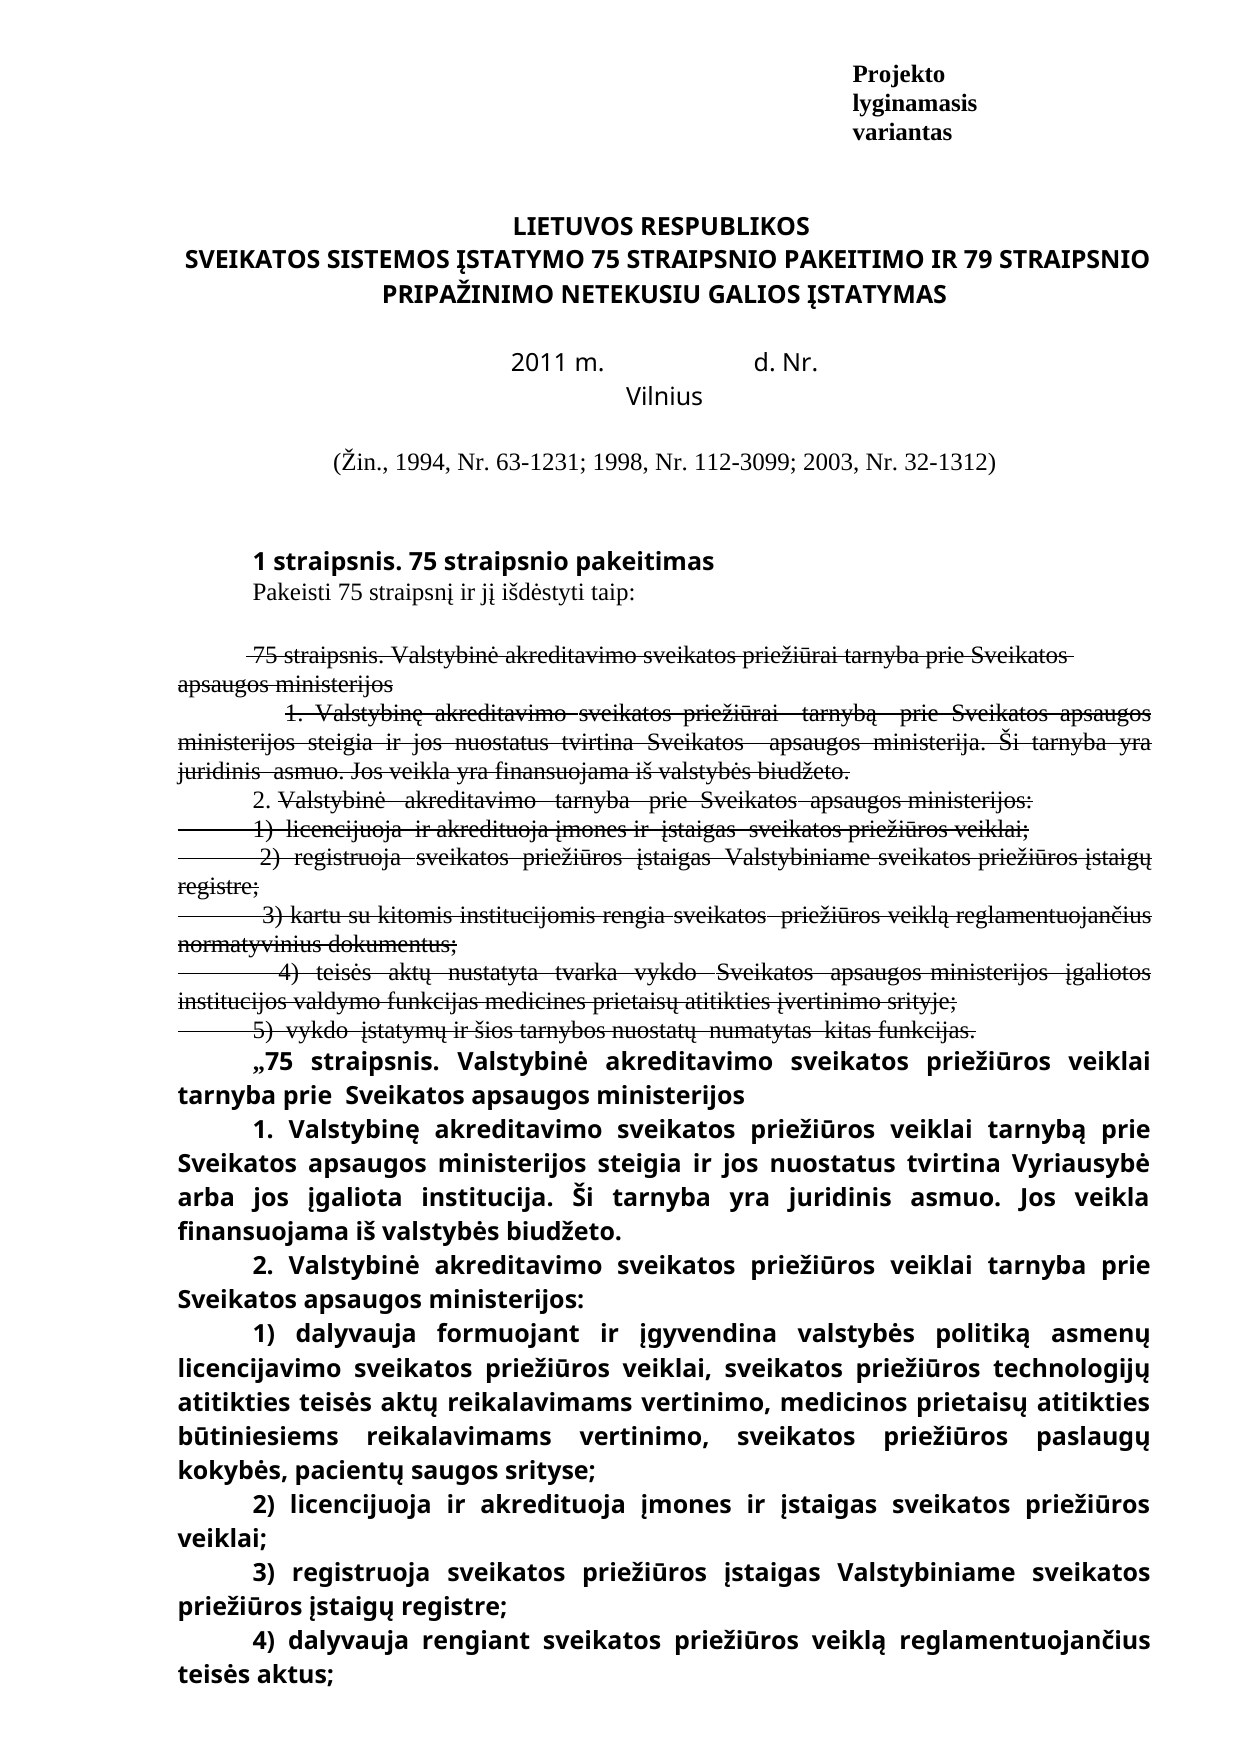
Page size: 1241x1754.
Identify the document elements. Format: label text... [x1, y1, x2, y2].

text 1) dalyvauja formuojant ir įgyvendina valstybės politiką asmenų licencijavimo sveikatos priežiūros veiklai, sveikatos priežiūros technologijų atitikties teisės aktų reikalavimams vertinimo, medicinos prietaisų atitikties būtiniesiems reikalavimams vertinimo, sveikatos priežiūros paslaugų kokybės, pacientų saugos srityse; [177, 1316, 1152, 1486]
text 3) kartu su kitomis institucijomis rengia sveikatos priežiūros veiklą reglamentuojančius normatyvinius dokumentus; [177, 917, 1152, 957]
text 5) vykdo įstatymų ir šios tarnybos nuostatų numatytas kitas funkcijas. [177, 1015, 1152, 1044]
text 75 straipsnis. Valstybinė akreditavimo sveikatos priežiūrai tarnyba prie Sveikatos apsaugos ministerijos [177, 640, 1152, 698]
text 1 straipsnis. 75 straipsnio pakeitimas [177, 543, 1152, 577]
text Lietuvos Respublikos [177, 208, 1152, 242]
text (Žin., 1994, Nr. 63-1231; 1998, Nr. 112-3099; 2003, Nr. 32-1312) [177, 447, 1152, 475]
text lyginamasis [852, 88, 1152, 117]
text 2. Valstybinė akreditavimo sveikatos priežiūros veiklai tarnyba prie Sveikatos apsaugos ministerijos: [177, 1248, 1152, 1316]
text variantas [852, 117, 1152, 145]
text 1) licencijuoja ir akredituoja įmones ir įstaigas sveikatos priežiūros veiklai; [177, 814, 1152, 842]
text Projekto [852, 59, 1152, 88]
text 3) kartu su kitomis institucijomis rengia sveikatos priežiūros veiklą reglamentuojančius normatyvinius dokumentus; [177, 900, 1152, 916]
text Pakeisti 75 straipsnį ir jį išdėstyti taip: [177, 577, 1152, 606]
text 1. Valstybinę akreditavimo sveikatos priežiūros veiklai tarnybą prie Sveikatos apsaugos ministerijos steigia ir jos nuostatus tvirtina Vyriausybė arba jos įgaliota institucija. Ši tarnyba yra juridinis asmuo. Jos veikla finansuojama iš valstybės biudžeto. [177, 1112, 1152, 1248]
text 1. Valstybinę akreditavimo sveikatos priežiūrai tarnybą prie Sveikatos apsaugos ministerijos steigia ir jos nuostatus tvirtina Sveikatos apsaugos ministerija. Ši tarnyba yra juridinis asmuo. Jos veikla yra finansuojama iš valstybės biudžeto. [177, 744, 1152, 785]
text SVEIKATOS SISTEMOS įstatymo 75 straipsnio pakeitimo IR 79 straipsnio pRIPAŽINIMO NETEKUSIu GALIOS įstatymas [177, 242, 1152, 310]
text 2) registruoja sveikatos priežiūros įstaigas Valstybiniame sveikatos priežiūros įstaigų registre; [177, 842, 1152, 900]
text 1. Valstybinę akreditavimo sveikatos priežiūrai tarnybą prie Sveikatos apsaugos ministerijos steigia ir jos nuostatus tvirtina Sveikatos apsaugos ministerija. Ši tarnyba yra juridinis asmuo. Jos veikla yra finansuojama iš valstybės biudžeto. [177, 698, 1152, 743]
text 4) dalyvauja rengiant sveikatos priežiūros veiklą reglamentuojančius teisės aktus; [177, 1623, 1152, 1691]
text 2) licencijuoja ir akredituoja įmones ir įstaigas sveikatos priežiūros veiklai; [177, 1486, 1152, 1554]
text 2011 m. d. Nr. [177, 344, 1152, 378]
text 2. Valstybinė akreditavimo tarnyba prie Sveikatos apsaugos ministerijos: [177, 785, 1152, 814]
text Vilnius [177, 378, 1152, 412]
text „75 straipsnis. Valstybinė akreditavimo sveikatos priežiūros veiklai tarnyba prie Sveikatos apsaugos ministerijos [177, 1044, 1152, 1112]
text 4) teisės aktų nustatyta tvarka vykdo Sveikatos apsaugos ministerijos įgaliotos institucijos valdymo funkcijas medicines prietaisų atitikties įvertinimo srityje; [177, 957, 1152, 1015]
text 3) registruoja sveikatos priežiūros įstaigas Valstybiniame sveikatos priežiūros įstaigų registre; [177, 1554, 1152, 1623]
